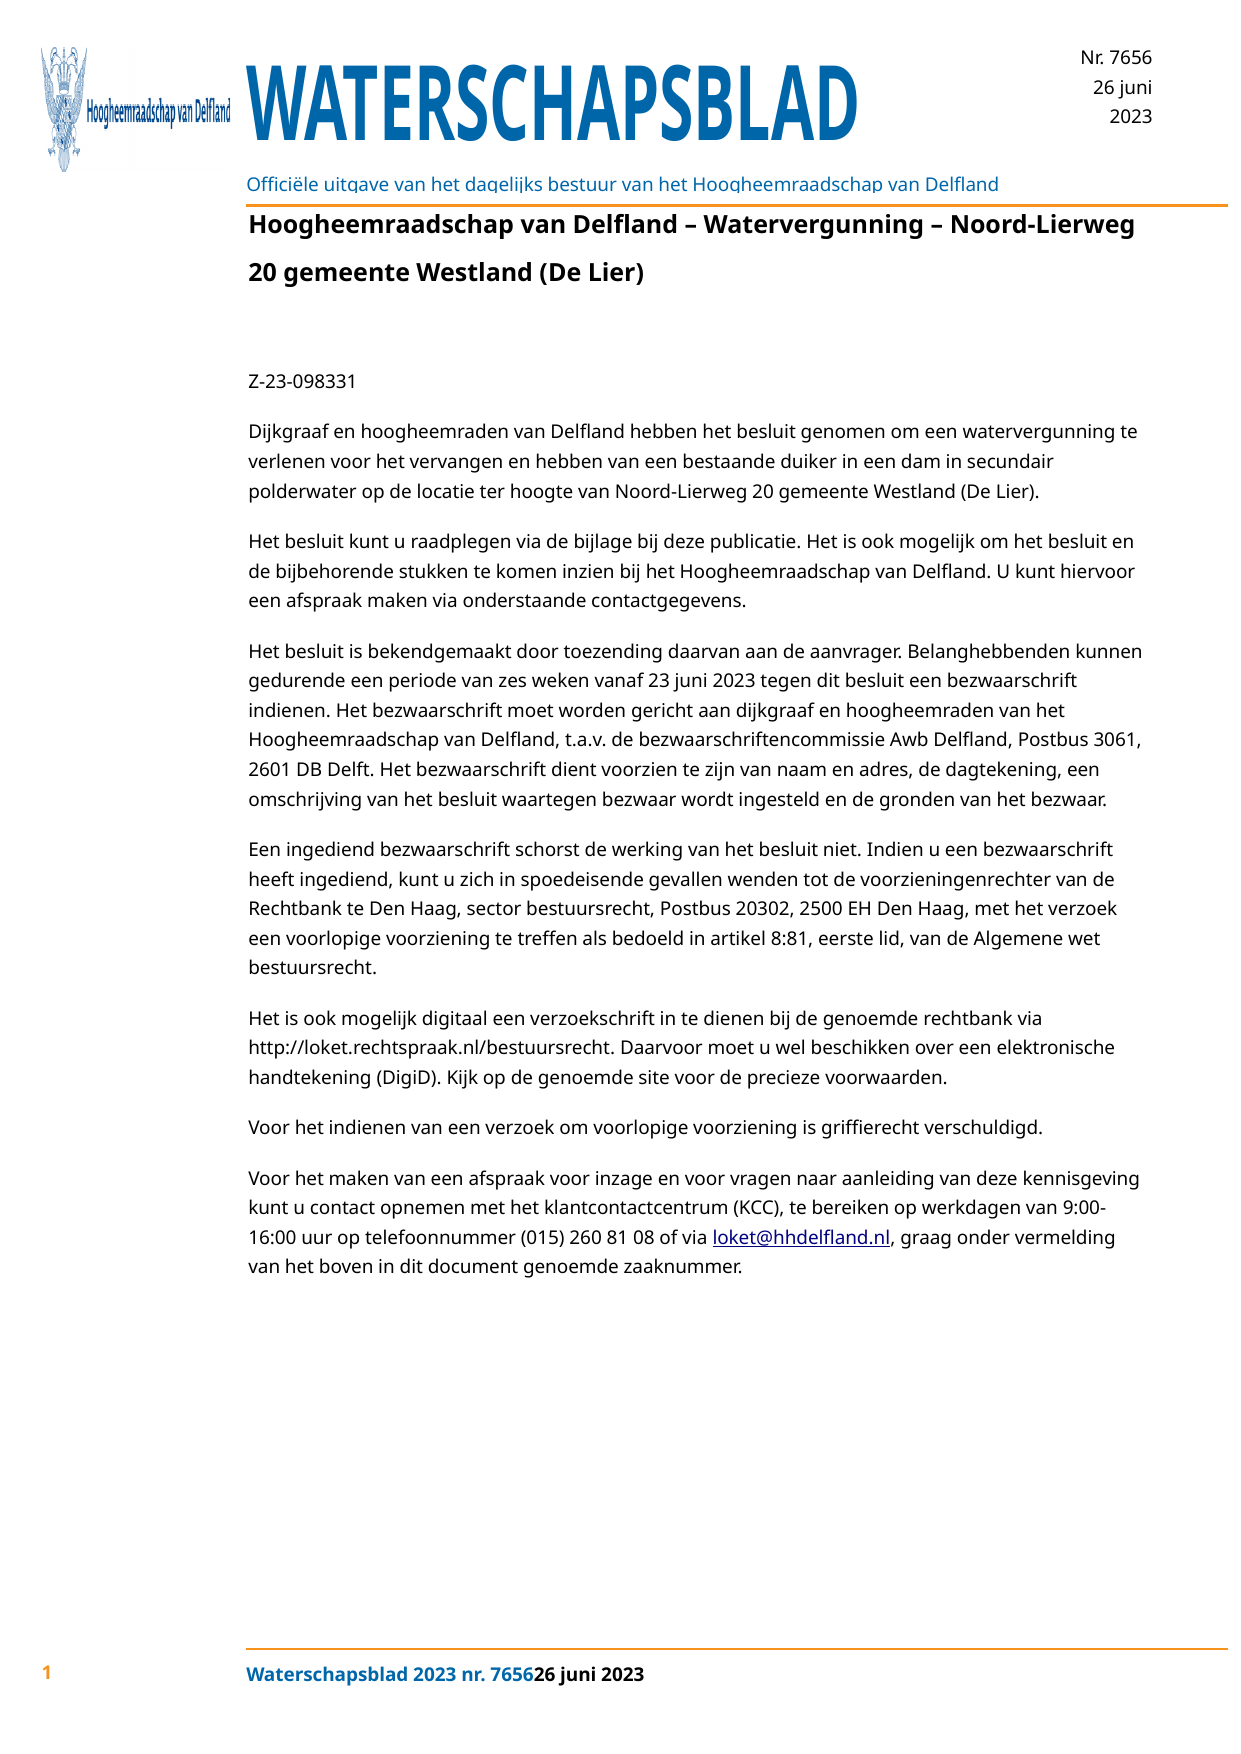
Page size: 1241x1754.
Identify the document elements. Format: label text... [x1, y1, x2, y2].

text Voor het indienen van een verzoek om voorlopige voorziening is griffierecht verschuldigd. [248, 1114, 1152, 1140]
text Z-23-098331 [248, 368, 1152, 394]
text Het besluit kunt u raadplegen via de bijlage bij deze publicatie. Het is ook mogelijk om het besluit en de bijbehorende stukken te komen inzien bij het Hoogheemraadschap van Delfland. U kunt hiervoor een afspraak maken via onderstaande contactgegevens. [248, 528, 1152, 613]
text Het besluit is bekendgemaakt door toezending daarvan aan de aanvrager. Belanghebbenden kunnen gedurende een periode van zes weken vanaf 23 juni 2023 tegen dit besluit een bezwaarschrift indienen. Het bezwaarschrift moet worden gericht aan dijkgraaf en hoogheemraden van het Hoogheemraadschap van Delfland, t.a.v. de bezwaarschriftencommissie Awb Delfland, Postbus 3061, 2601 DB Delft. Het bezwaarschrift dient voorzien te zijn van naam en adres, de dagtekening, een omschrijving van het besluit waartegen bezwaar wordt ingesteld en de gronden van het bezwaar. [248, 638, 1152, 812]
text Hoogheemraadschap van Delfland – Watervergunning – Noord-Lierweg 20 gemeente Westland (De Lier) [248, 207, 1152, 288]
picture [41, 47, 231, 172]
text Het is ook mogelijk digitaal een verzoekschrift in te dienen bij de genoemde rechtbank via http://loket.rechtspraak.nl/bestuursrecht. Daarvoor moet u wel beschikken over een elektronische handtekening (DigiD). Kijk op de genoemde site voor de precieze voorwaarden. [248, 1005, 1152, 1090]
text Voor het maken van een afspraak voor inzage en voor vragen naar aanleiding van deze kennisgeving kunt u contact opnemen met het klantcontactcentrum (KCC), te bereiken op werkdagen van 9:00-16:00 uur op telefoonnummer (015) 260 81 08 of via loket@hhdelfland.nl, graag onder vermelding van het boven in dit document genoemde zaaknummer. [248, 1165, 1152, 1279]
text Een ingediend bezwaarschrift schorst de werking van het besluit niet. Indien u een bezwaarschrift heeft ingediend, kunt u zich in spoedeisende gevallen wenden tot de voorzieningenrechter van de Rechtbank te Den Haag, sector bestuursrecht, Postbus 20302, 2500 EH Den Haag, met het verzoek een voorlopige voorziening te treffen als bedoeld in artikel 8:81, eerste lid, van de Algemene wet bestuursrecht. [248, 836, 1152, 980]
text Dijkgraaf en hoogheemraden van Delfland hebben het besluit genomen om een watervergunning te verlenen voor het vervangen en hebben van een bestaande duiker in een dam in secundair polderwater op de locatie ter hoogte van Noord-Lierweg 20 gemeente Westland (De Lier). [248, 419, 1152, 504]
